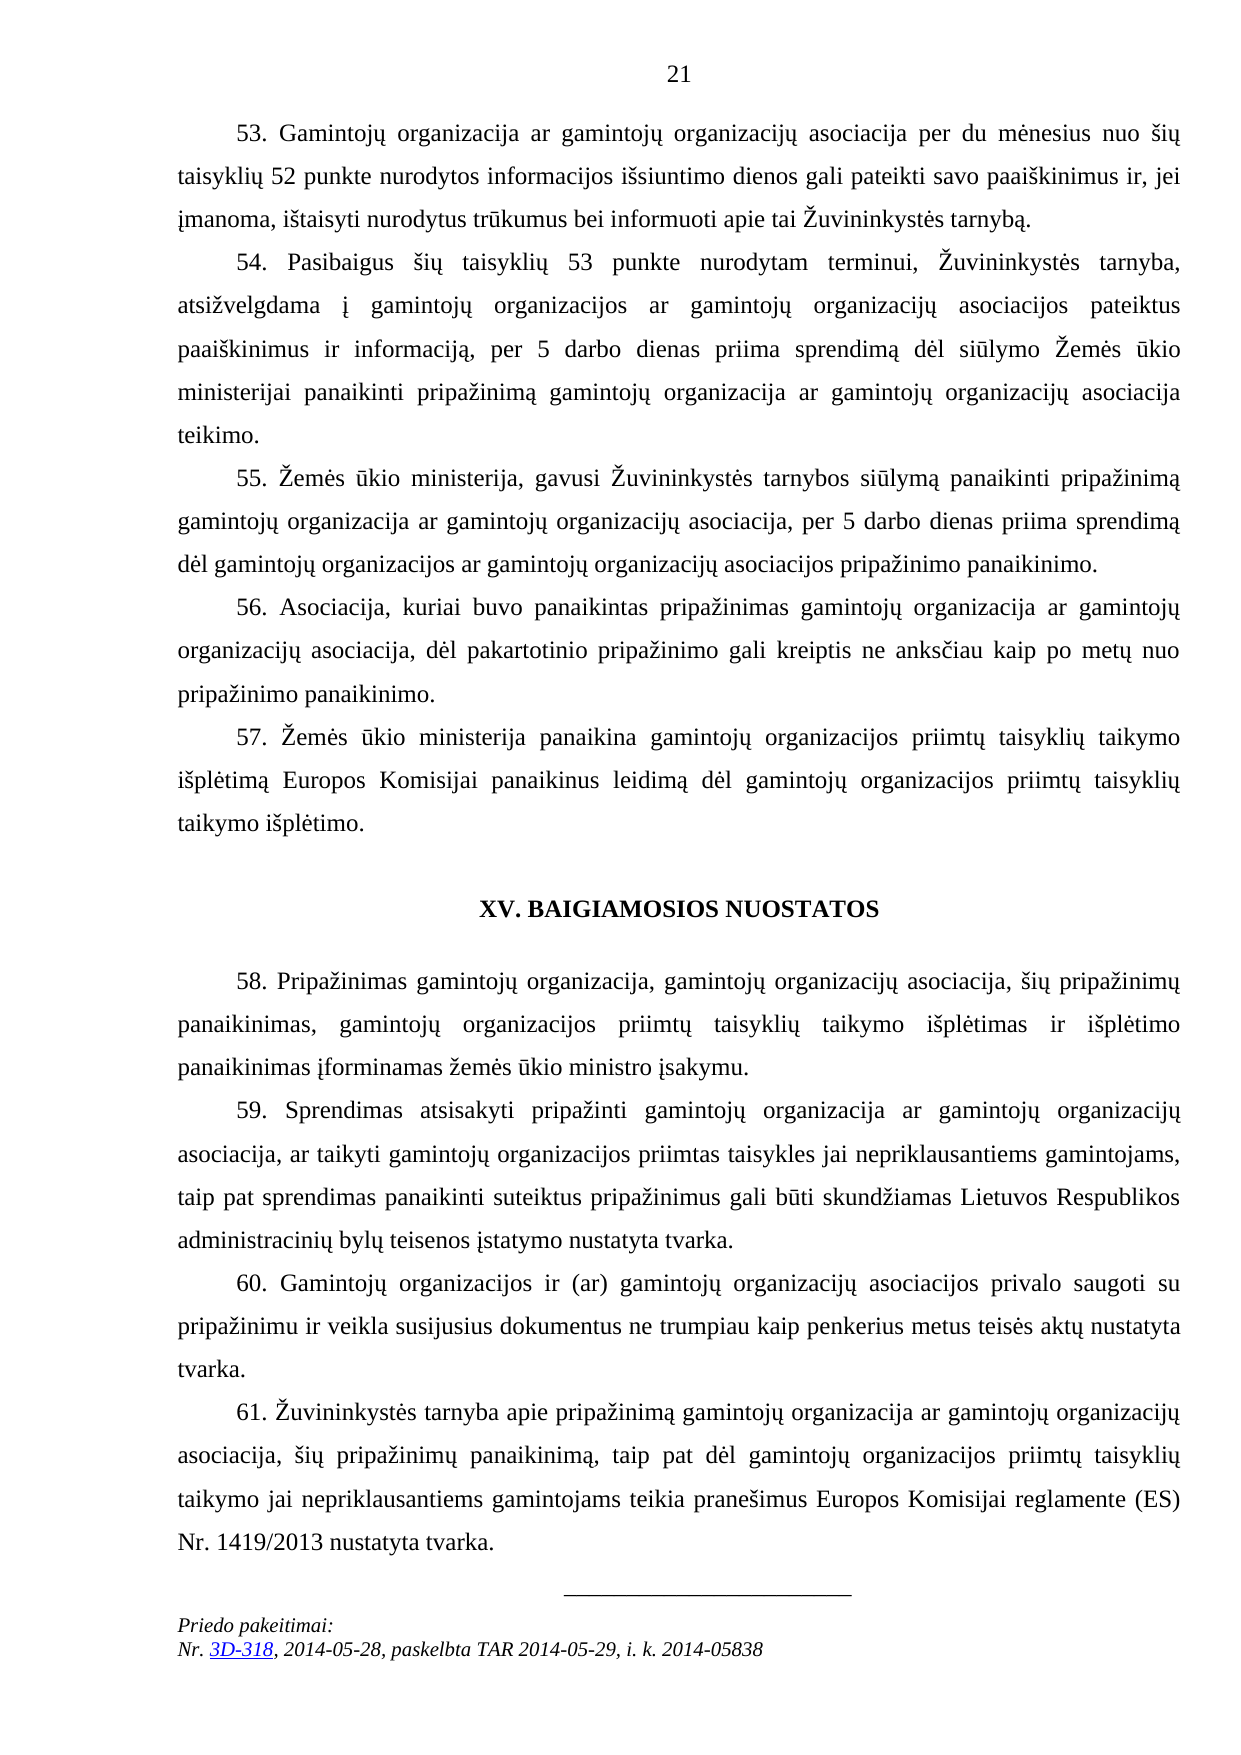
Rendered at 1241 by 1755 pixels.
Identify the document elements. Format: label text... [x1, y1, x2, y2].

text 53. Gamintojų organizacija ar gamintojų organizacijų asociacija per du mėnesius nuo šių taisyklių 52 punkte nurodytos informacijos išsiuntimo dienos gali pateikti savo paaiškinimus ir, jei įmanoma, ištaisyti nurodytus trūkumus bei informuoti apie tai Žuvininkystės tarnybą. [177, 118, 1181, 233]
text 54. Pasibaigus šių taisyklių 53 punkte nurodytam terminui, Žuvininkystės tarnyba, atsižvelgdama į gamintojų organizacijos ar gamintojų organizacijų asociacijos pateiktus paaiškinimus ir informaciją, per 5 darbo dienas priima sprendimą dėl siūlymo Žemės ūkio ministerijai panaikinti pripažinimą gamintojų organizacija ar gamintojų organizacijų asociacija teikimo. [177, 247, 1181, 449]
text XV. BAIGIAMOSIOS NUOSTATOS [177, 894, 1181, 923]
text 55. Žemės ūkio ministerija, gavusi Žuvininkystės tarnybos siūlymą panaikinti pripažinimą gamintojų organizacija ar gamintojų organizacijų asociacija, per 5 darbo dienas priima sprendimą dėl gamintojų organizacijos ar gamintojų organizacijų asociacijos pripažinimo panaikinimo. [177, 463, 1181, 578]
text 60. Gamintojų organizacijos ir (ar) gamintojų organizacijų asociacijos privalo saugoti su pripažinimu ir veikla susijusius dokumentus ne trumpiau kaip penkerius metus teisės aktų nustatyta tvarka. [177, 1268, 1181, 1383]
text _______________________ [177, 1570, 1181, 1599]
text Priedo pakeitimai: [177, 1613, 1181, 1637]
text 61. Žuvininkystės tarnyba apie pripažinimą gamintojų organizacija ar gamintojų organizacijų asociacija, šių pripažinimų panaikinimą, taip pat dėl gamintojų organizacijos priimtų taisyklių taikymo jai nepriklausantiems gamintojams teikia pranešimus Europos Komisijai reglamente (ES) Nr. 1419/2013 nustatyta tvarka. [177, 1397, 1181, 1556]
text 57. Žemės ūkio ministerija panaikina gamintojų organizacijos priimtų taisyklių taikymo išplėtimą Europos Komisijai panaikinus leidimą dėl gamintojų organizacijos priimtų taisyklių taikymo išplėtimo. [177, 722, 1181, 837]
text 56. Asociacija, kuriai buvo panaikintas pripažinimas gamintojų organizacija ar gamintojų organizacijų asociacija, dėl pakartotinio pripažinimo gali kreiptis ne anksčiau kaip po metų nuo pripažinimo panaikinimo. [177, 592, 1181, 707]
text 58. Pripažinimas gamintojų organizacija, gamintojų organizacijų asociacija, šių pripažinimų panaikinimas, gamintojų organizacijos priimtų taisyklių taikymo išplėtimas ir išplėtimo panaikinimas įforminamas žemės ūkio ministro įsakymu. [177, 966, 1181, 1081]
text 59. Sprendimas atsisakyti pripažinti gamintojų organizacija ar gamintojų organizacijų asociacija, ar taikyti gamintojų organizacijos priimtas taisykles jai nepriklausantiems gamintojams, taip pat sprendimas panaikinti suteiktus pripažinimus gali būti skundžiamas Lietuvos Respublikos administracinių bylų teisenos įstatymo nustatyta tvarka. [177, 1096, 1181, 1254]
text Nr. 3D-318, 2014-05-28, paskelbta TAR 2014-05-29, i. k. 2014-05838 [177, 1637, 1181, 1661]
